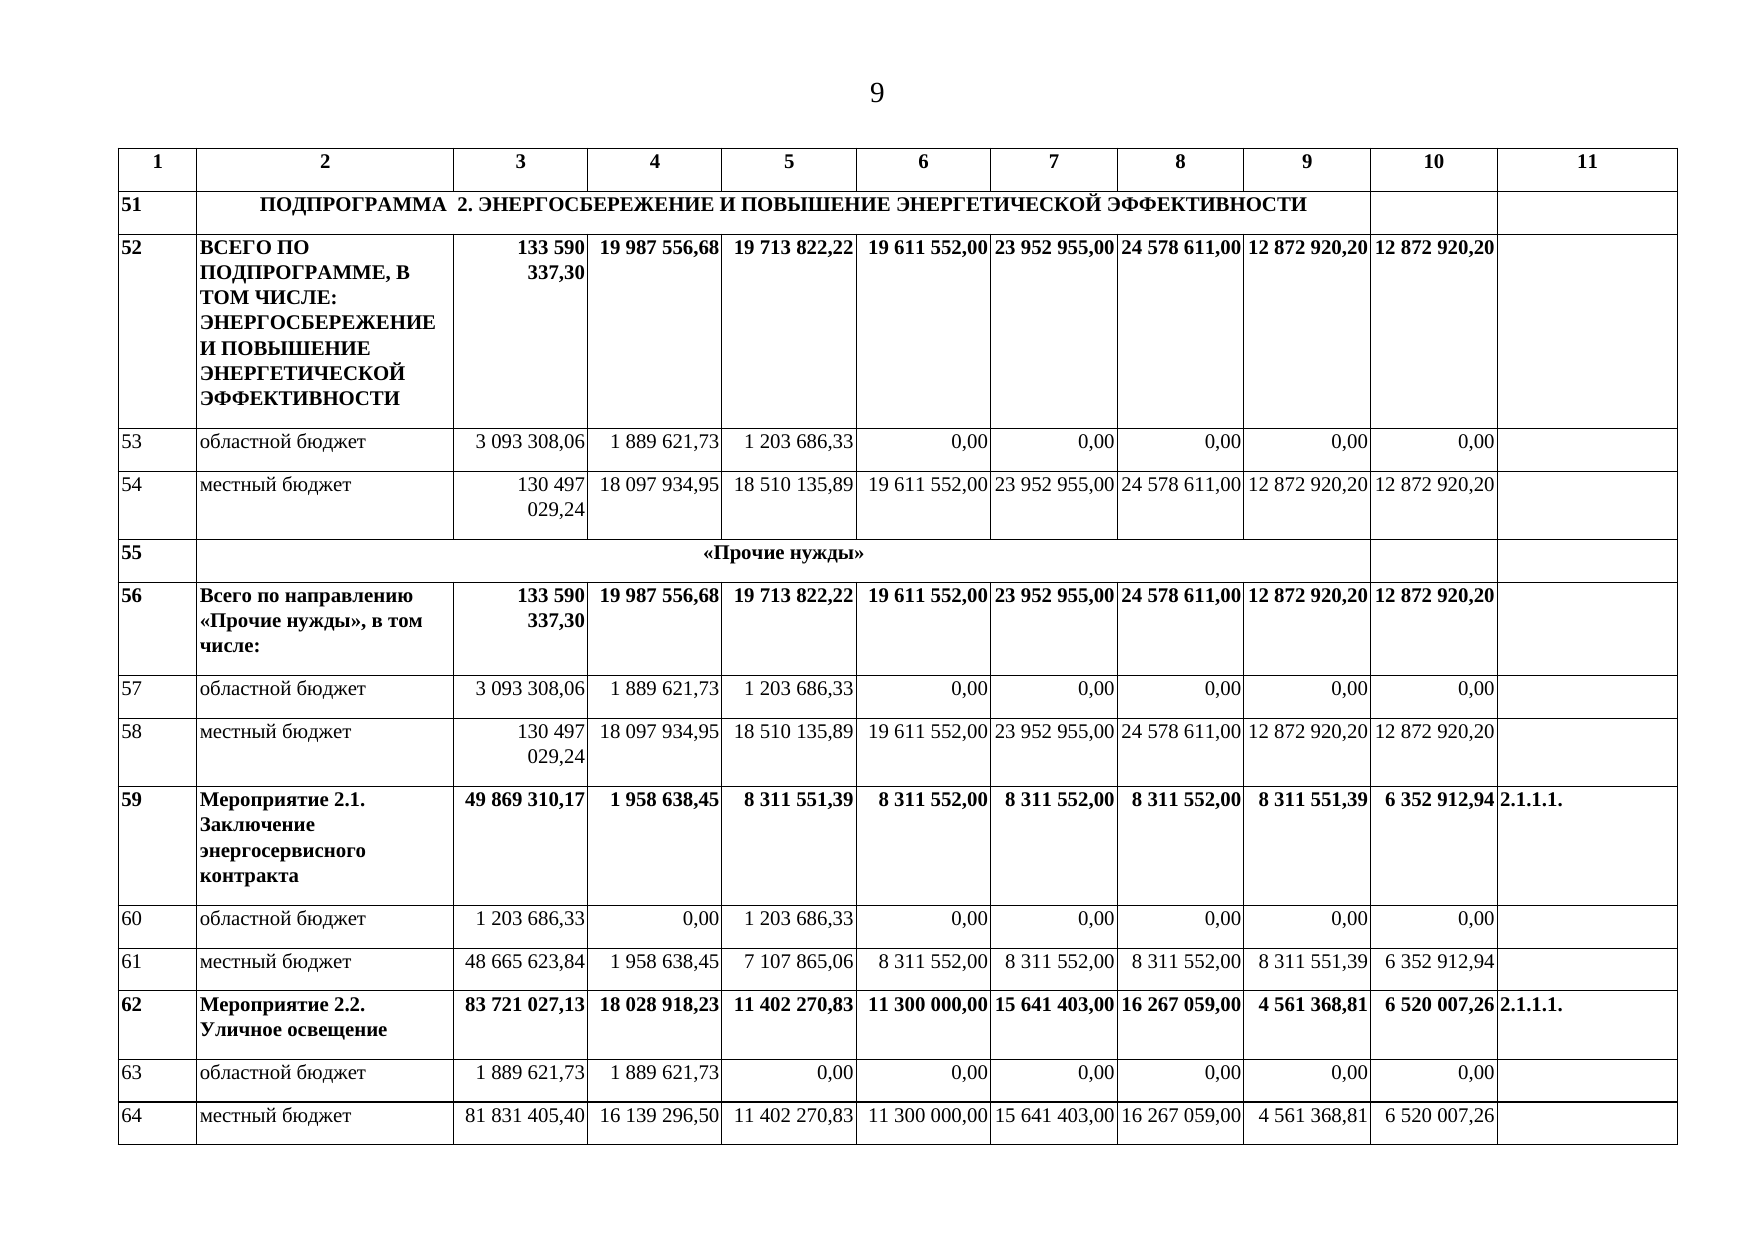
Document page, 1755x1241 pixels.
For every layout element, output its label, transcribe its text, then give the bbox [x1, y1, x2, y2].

table_cell [1498, 1060, 1677, 1101]
table_cell 0,00 [1244, 429, 1370, 471]
table_cell 1 889 621,73 [588, 429, 721, 471]
table_cell 12 872 920,20 [1371, 583, 1497, 675]
table_cell 8 311 552,00 [857, 787, 990, 904]
table_cell 0,00 [1118, 429, 1243, 471]
table_cell 16 139 296,50 [588, 1103, 721, 1144]
table_cell 59 [119, 787, 196, 904]
table_cell местный бюджет [197, 949, 453, 990]
table_cell «Прочие нужды» [197, 540, 1370, 582]
table_cell 1 889 621,73 [454, 1060, 587, 1101]
table_cell 8 311 552,00 [991, 787, 1117, 904]
table_cell [1498, 583, 1677, 675]
table_cell 1 958 638,45 [588, 787, 721, 904]
table_cell 3 093 308,06 [454, 429, 587, 471]
table_cell [1498, 719, 1677, 786]
table_cell 0,00 [991, 906, 1117, 947]
table_cell ПОДПРОГРАММА 2. ЭНЕРГОСБЕРЕЖЕНИЕ И ПОВЫШЕНИЕ ЭНЕРГЕТИЧЕСКОЙ ЭФФЕКТИВНОСТИ [197, 192, 1370, 233]
table_cell областной бюджет [197, 1060, 453, 1101]
table_cell 1 203 686,33 [722, 429, 856, 471]
table_cell 18 097 934,95 [588, 472, 721, 539]
table_cell местный бюджет [197, 472, 453, 539]
table_cell Мероприятие 2.2. Уличное освещение [197, 991, 453, 1058]
table_cell 6 520 007,26 [1371, 991, 1497, 1058]
table_cell 6 352 912,94 [1371, 787, 1497, 904]
table_cell [1371, 540, 1497, 582]
table_cell 0,00 [991, 429, 1117, 471]
table_cell 130 497 029,24 [454, 472, 587, 539]
table_cell 8 311 552,00 [1118, 787, 1243, 904]
table_cell 0,00 [1244, 1060, 1370, 1101]
table_cell 55 [119, 540, 196, 582]
table_cell 19 713 822,22 [722, 583, 856, 675]
table_cell 0,00 [1371, 429, 1497, 471]
table_cell 0,00 [857, 1060, 990, 1101]
table_cell 15 641 403,00 [991, 1103, 1117, 1144]
table_header 4 [588, 149, 721, 191]
table_header 10 [1371, 149, 1497, 191]
table_header 7 [991, 149, 1117, 191]
table_header 1 [119, 149, 196, 191]
table_header 5 [722, 149, 856, 191]
table_cell 58 [119, 719, 196, 786]
table_cell местный бюджет [197, 1103, 453, 1144]
table_cell 23 952 955,00 [991, 583, 1117, 675]
table_cell 19 611 552,00 [857, 472, 990, 539]
table_cell 53 [119, 429, 196, 471]
table_cell 1 958 638,45 [588, 949, 721, 990]
table_cell 11 300 000,00 [857, 1103, 990, 1144]
table_cell 1 889 621,73 [588, 676, 721, 718]
table_cell 19 611 552,00 [857, 583, 990, 675]
table_cell 12 872 920,20 [1371, 235, 1497, 428]
table_cell 52 [119, 235, 196, 428]
table_cell 12 872 920,20 [1244, 235, 1370, 428]
table_cell Мероприятие 2.1. Заключение энергосервисного контракта [197, 787, 453, 904]
table_cell 12 872 920,20 [1371, 719, 1497, 786]
table_cell 16 267 059,00 [1118, 1103, 1243, 1144]
table_header 11 [1498, 149, 1677, 191]
table_cell 8 311 552,00 [857, 949, 990, 990]
table_cell 0,00 [991, 1060, 1117, 1101]
table_cell 61 [119, 949, 196, 990]
table_cell [1498, 949, 1677, 990]
table_cell 2.1.1.1. [1498, 787, 1677, 904]
table_cell 24 578 611,00 [1118, 583, 1243, 675]
table_cell 11 402 270,83 [722, 1103, 856, 1144]
table_cell 0,00 [857, 676, 990, 718]
table_cell 12 872 920,20 [1371, 472, 1497, 539]
table_cell 60 [119, 906, 196, 947]
table_cell 8 311 551,39 [1244, 787, 1370, 904]
table_cell 18 097 934,95 [588, 719, 721, 786]
table_cell 56 [119, 583, 196, 675]
table_cell 64 [119, 1103, 196, 1144]
table_cell 19 987 556,68 [588, 583, 721, 675]
table_cell 23 952 955,00 [991, 472, 1117, 539]
table_cell 62 [119, 991, 196, 1058]
table_cell 2.1.1.1. [1498, 991, 1677, 1058]
table_header 8 [1118, 149, 1243, 191]
table_cell 6 520 007,26 [1371, 1103, 1497, 1144]
table_cell 1 203 686,33 [454, 906, 587, 947]
table_cell 18 510 135,89 [722, 719, 856, 786]
table_cell 130 497 029,24 [454, 719, 587, 786]
table_cell 24 578 611,00 [1118, 235, 1243, 428]
table_cell 23 952 955,00 [991, 719, 1117, 786]
table_cell 4 561 368,81 [1244, 1103, 1370, 1144]
table_cell 83 721 027,13 [454, 991, 587, 1058]
table_cell 0,00 [1371, 906, 1497, 947]
table_cell 0,00 [1118, 1060, 1243, 1101]
table_cell 6 352 912,94 [1371, 949, 1497, 990]
table_header 6 [857, 149, 990, 191]
table_cell 24 578 611,00 [1118, 472, 1243, 539]
table_cell 0,00 [1371, 1060, 1497, 1101]
table_cell 24 578 611,00 [1118, 719, 1243, 786]
table_cell 11 402 270,83 [722, 991, 856, 1058]
table_cell 0,00 [1244, 906, 1370, 947]
table_cell 51 [119, 192, 196, 233]
table_cell 18 028 918,23 [588, 991, 721, 1058]
table_cell 0,00 [722, 1060, 856, 1101]
table_header 9 [1244, 149, 1370, 191]
table_cell 0,00 [1371, 676, 1497, 718]
table_cell 8 311 552,00 [991, 949, 1117, 990]
table_cell 0,00 [857, 429, 990, 471]
table_cell [1498, 1103, 1677, 1144]
table_cell 133 590 337,30 [454, 235, 587, 428]
table_cell 0,00 [857, 906, 990, 947]
table_cell 19 987 556,68 [588, 235, 721, 428]
table_cell 15 641 403,00 [991, 991, 1117, 1058]
table_cell 0,00 [1244, 676, 1370, 718]
table_cell [1498, 540, 1677, 582]
table_cell 12 872 920,20 [1244, 472, 1370, 539]
table_cell 49 869 310,17 [454, 787, 587, 904]
table_cell областной бюджет [197, 676, 453, 718]
table_cell 16 267 059,00 [1118, 991, 1243, 1058]
table_cell 8 311 551,39 [722, 787, 856, 904]
table_cell 8 311 551,39 [1244, 949, 1370, 990]
table_cell местный бюджет [197, 719, 453, 786]
table_cell 19 713 822,22 [722, 235, 856, 428]
table_cell [1371, 192, 1497, 233]
table_cell 3 093 308,06 [454, 676, 587, 718]
table_cell 4 561 368,81 [1244, 991, 1370, 1058]
table_cell областной бюджет [197, 906, 453, 947]
table_cell [1498, 906, 1677, 947]
table_cell 12 872 920,20 [1244, 719, 1370, 786]
table_cell 57 [119, 676, 196, 718]
table_cell 48 665 623,84 [454, 949, 587, 990]
table_cell 1 203 686,33 [722, 906, 856, 947]
table_cell 19 611 552,00 [857, 719, 990, 786]
table_cell 0,00 [1118, 676, 1243, 718]
table_header 3 [454, 149, 587, 191]
table_cell областной бюджет [197, 429, 453, 471]
table_header 2 [197, 149, 453, 191]
table_cell 1 203 686,33 [722, 676, 856, 718]
table_cell 0,00 [1118, 906, 1243, 947]
table_cell 23 952 955,00 [991, 235, 1117, 428]
table_cell 19 611 552,00 [857, 235, 990, 428]
table_cell [1498, 472, 1677, 539]
table_cell 54 [119, 472, 196, 539]
table_cell 0,00 [991, 676, 1117, 718]
table_cell 12 872 920,20 [1244, 583, 1370, 675]
table_cell 63 [119, 1060, 196, 1101]
table_cell [1498, 192, 1677, 233]
table_cell Всего по направлению «Прочие нужды», в том числе: [197, 583, 453, 675]
table_cell 1 889 621,73 [588, 1060, 721, 1101]
table_cell 18 510 135,89 [722, 472, 856, 539]
table_cell ВСЕГО ПО ПОДПРОГРАММЕ, В ТОМ ЧИСЛЕ: ЭНЕРГОСБЕРЕЖЕНИЕ И ПОВЫШЕНИЕ ЭНЕРГЕТИЧЕСКОЙ ЭФФЕКТИВНОСТИ [197, 235, 453, 428]
table_cell [1498, 429, 1677, 471]
table_cell 81 831 405,40 [454, 1103, 587, 1144]
table_cell [1498, 235, 1677, 428]
table_cell 133 590 337,30 [454, 583, 587, 675]
table_cell 8 311 552,00 [1118, 949, 1243, 990]
table_cell [1498, 676, 1677, 718]
table_cell 0,00 [588, 906, 721, 947]
table_cell 11 300 000,00 [857, 991, 990, 1058]
table_cell 7 107 865,06 [722, 949, 856, 990]
